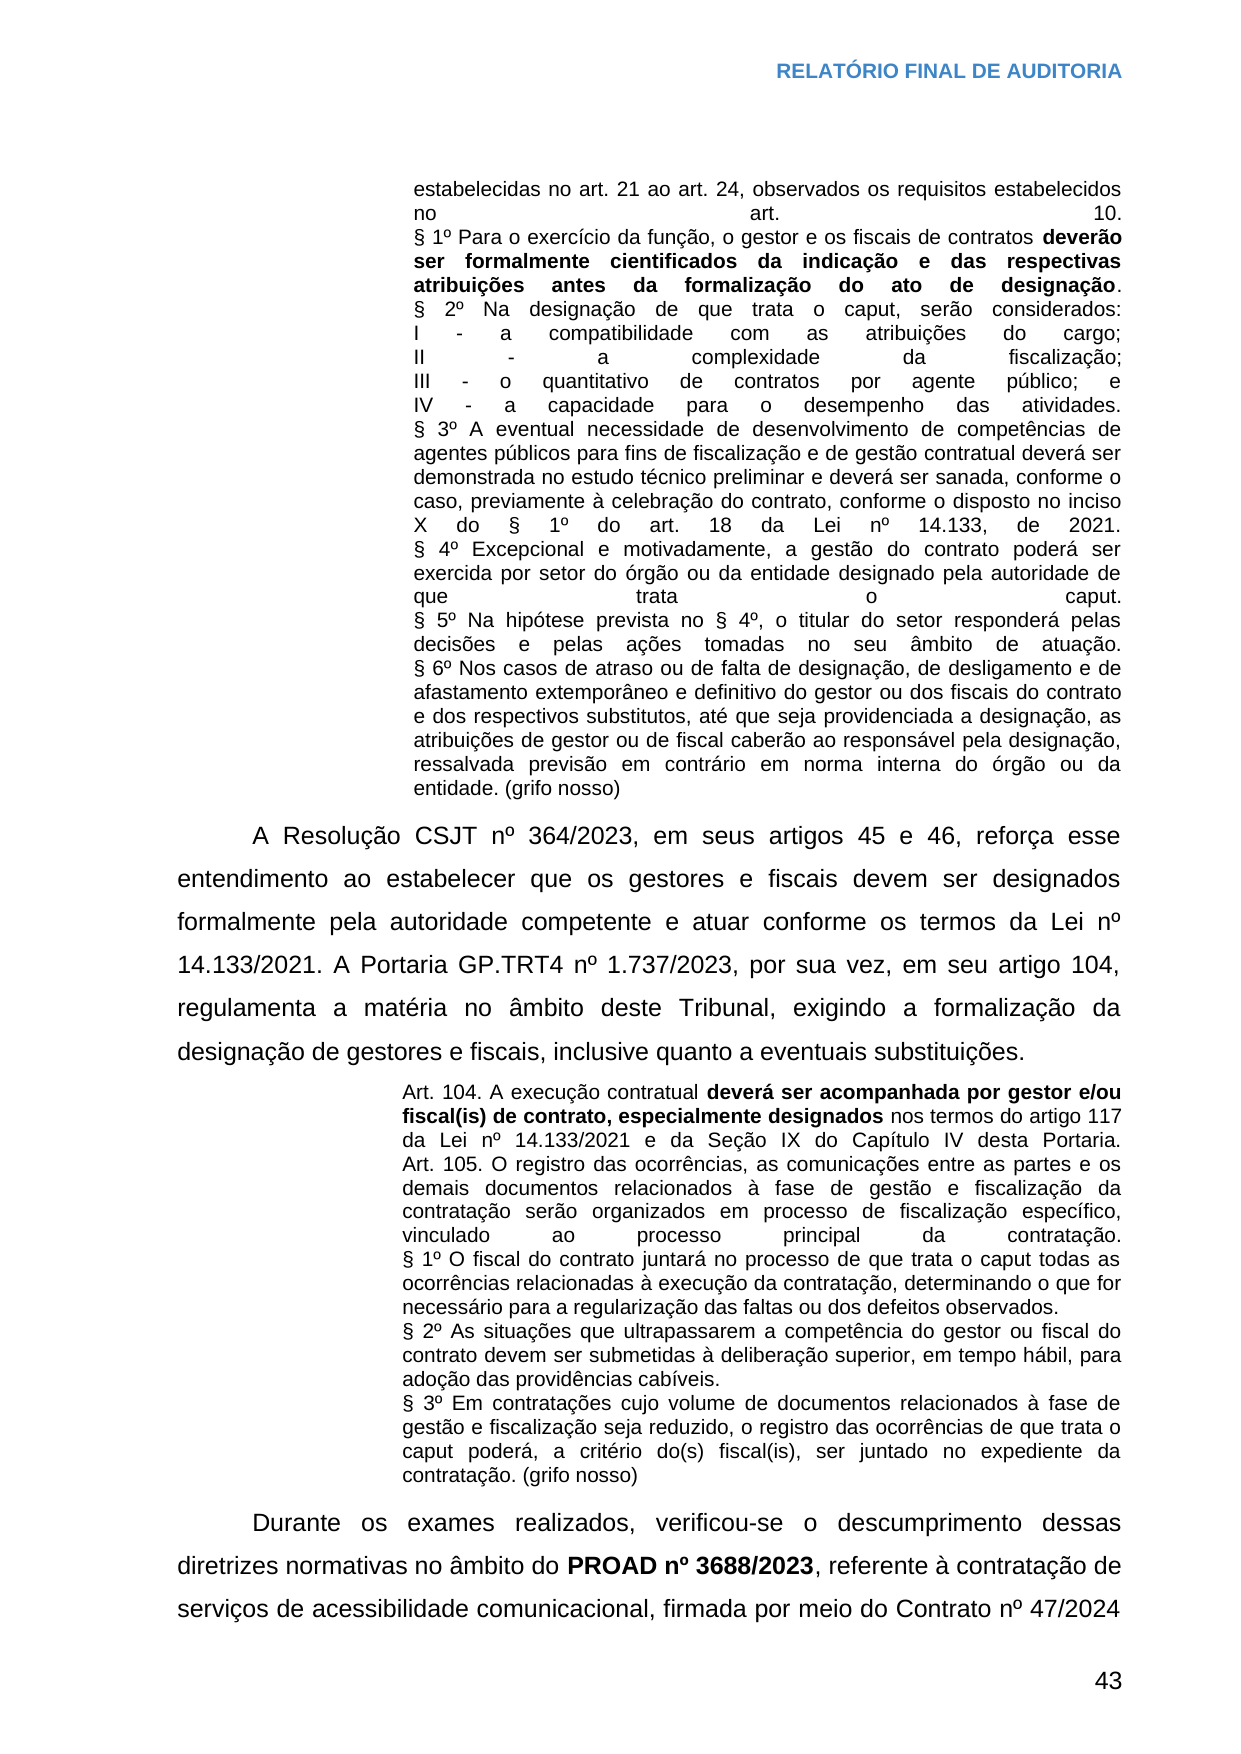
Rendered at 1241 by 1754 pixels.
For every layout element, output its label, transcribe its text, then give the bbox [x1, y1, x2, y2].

text Art. 104. A execução contratual deverá ser acompanhada por gestor e/ou fiscal(is) de contrato, especialmente designados nos termos do artigo 117 da Lei nº 14.133/2021 e da Seção IX do Capítulo IV desta Portaria. Art. 105. O registro das ocorrências, as comunicações entre as partes e os demais documentos relacionados à fase de gestão e fiscalização da contratação serão organizados em processo de fiscalização específico, vinculado ao processo principal da contratação. § 1º O fiscal do contrato juntará no processo de que trata o caput todas as ocorrências relacionadas à execução da contratação, determinando o que for necessário para a regularização das faltas ou dos defeitos observados. [402, 1079, 1122, 1319]
text § 3º Em contratações cujo volume de documentos relacionados à fase de gestão e fiscalização seja reduzido, o registro das ocorrências de que trata o caput poderá, a critério do(s) fiscal(is), ser juntado no expediente da contratação. (grifo nosso) [402, 1391, 1122, 1487]
text A Resolução CSJT nº 364/2023, em seus artigos 45 e 46, reforça esse entendimento ao estabelecer que os gestores e fiscais devem ser designados formalmente pela autoridade competente e atuar conforme os termos da Lei nº 14.133/2021. A Portaria GP.TRT4 nº 1.737/2023, por sua vez, em seu artigo 104, regulamenta a matéria no âmbito deste Tribunal, exigindo a formalização da designação de gestores e fiscais, inclusive quanto a eventuais substituições. [177, 821, 1122, 1065]
text estabelecidas no art. 21 ao art. 24, observados os requisitos estabelecidos no art. 10. § 1º Para o exercício da função, o gestor e os fiscais de contratos deverão ser formalmente cientificados da indicação e das respectivas atribuições antes da formalização do ato de designação. § 2º Na designação de que trata o caput, serão considerados: I - a compatibilidade com as atribuições do cargo; II - a complexidade da fiscalização; III - o quantitativo de contratos por agente público; e IV - a capacidade para o desempenho das atividades. § 3º A eventual necessidade de desenvolvimento de competências de agentes públicos para fins de fiscalização e de gestão contratual deverá ser demonstrada no estudo técnico preliminar e deverá ser sanada, conforme o caso, previamente à celebração do contrato, conforme o disposto no inciso X do § 1º do art. 18 da Lei nº 14.133, de 2021. § 4º Excepcional e motivadamente, a gestão do contrato poderá ser exercida por setor do órgão ou da entidade designado pela autoridade de que trata o caput. § 5º Na hipótese prevista no § 4º, o titular do setor responderá pelas decisões e pelas ações tomadas no seu âmbito de atuação. § 6º Nos casos de atraso ou de falta de designação, de desligamento e de afastamento extemporâneo e definitivo do gestor ou dos fiscais do contrato e dos respectivos substitutos, até que seja providenciada a designação, as atribuições de gestor ou de fiscal caberão ao responsável pela designação, ressalvada previsão em contrário em norma interna do órgão ou da entidade. (grifo nosso) [413, 177, 1122, 800]
text Durante os exames realizados, verificou-se o descumprimento dessas diretrizes normativas no âmbito do PROAD nº 3688/2023, referente à contratação de serviços de acessibilidade comunicacional, firmada por meio do Contrato nº 47/2024 [177, 1508, 1122, 1623]
text § 2º As situações que ultrapassarem a competência do gestor ou fiscal do contrato devem ser submetidas à deliberação superior, em tempo hábil, para adoção das providências cabíveis. [402, 1319, 1122, 1391]
